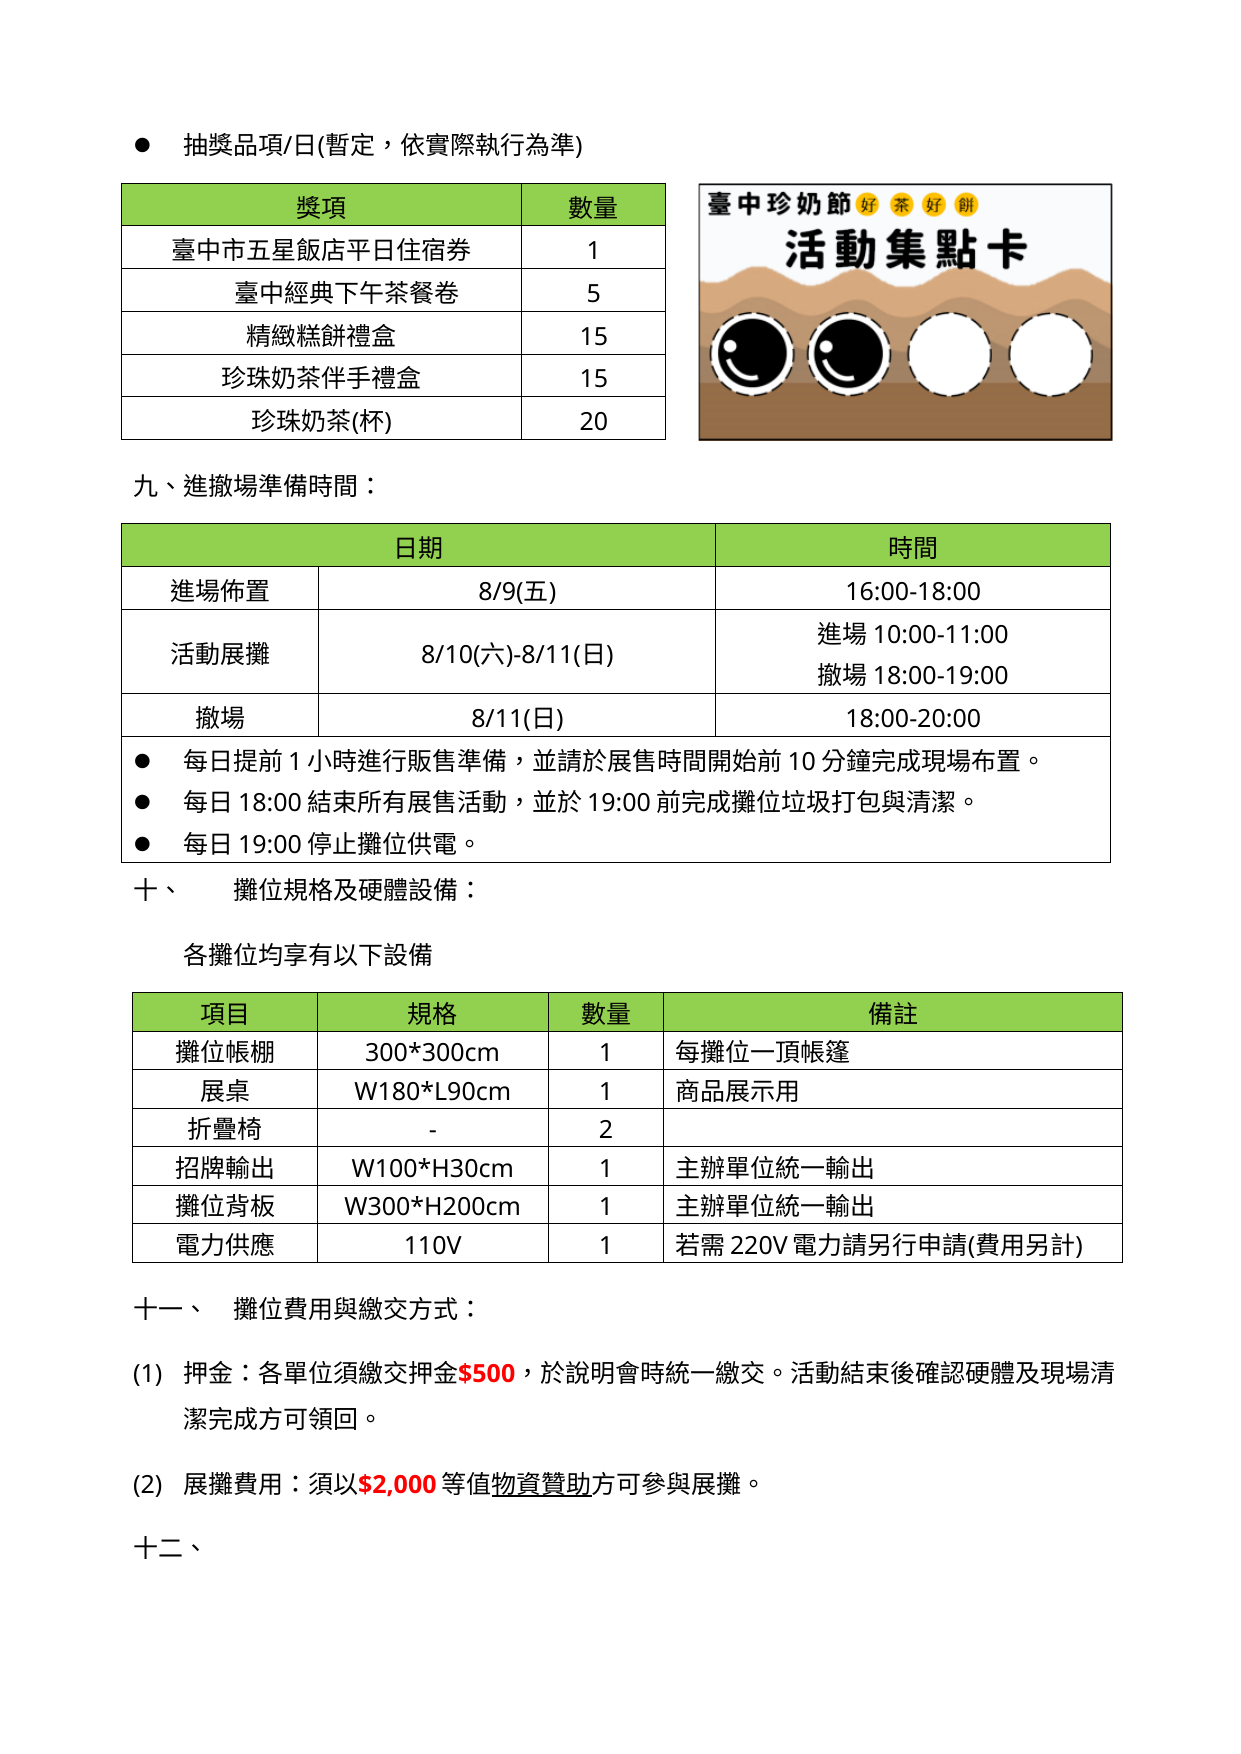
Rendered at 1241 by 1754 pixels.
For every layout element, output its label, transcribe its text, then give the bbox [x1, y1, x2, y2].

table_cell 折疊椅 [133, 1109, 317, 1146]
table_cell 18:00-20:00 [716, 694, 1110, 736]
table_cell W300*H200cm [318, 1186, 548, 1223]
table_cell 精緻糕餅禮盒 [122, 312, 521, 353]
table_cell 主辦單位統一輸出 [664, 1147, 1122, 1185]
table_header 時間 [716, 524, 1110, 566]
table_cell 電力供應 [133, 1224, 317, 1262]
table_header 備註 [664, 993, 1122, 1031]
table_cell 每日提前1小時進行販售準備，並請於展售時間開始前10分鐘完成現場布置。 每日18:00結束所有展售活動，並於19:00前完成攤位垃圾打包與清潔。 每日19:00停止攤位供電。 [122, 737, 1110, 862]
table_cell 1 [549, 1186, 663, 1223]
picture [698, 183, 1113, 441]
list 各攤位均享有以下設備 [183, 927, 1122, 973]
table_cell 珍珠奶茶(杯) [122, 397, 521, 439]
table_cell 臺中經典下午茶餐卷 [122, 269, 521, 311]
table_cell 進場10:00-11:00 撤場18:00-19:00 [716, 610, 1110, 693]
table_cell 20 [522, 397, 665, 439]
table_cell 1 [549, 1224, 663, 1262]
table_cell 110V [318, 1224, 548, 1262]
table_cell 攤位背板 [133, 1186, 317, 1223]
table_header 數量 [549, 993, 663, 1031]
table_cell 1 [522, 226, 665, 268]
table_cell 招牌輸出 [133, 1147, 317, 1185]
table_cell W180*L90cm [318, 1070, 548, 1108]
list 進撤場準備時間： [133, 459, 1122, 504]
table_cell 8/11(日) [319, 694, 715, 736]
table_cell 1 [549, 1147, 663, 1185]
table_cell W100*H30cm [318, 1147, 548, 1185]
list 攤位規格及硬體設備： [133, 863, 1122, 909]
list 抽獎品項/日(暫定，依實際執行為準) [133, 118, 1122, 164]
table_cell 300*300cm [318, 1032, 548, 1069]
table_cell 攤位帳棚 [133, 1032, 317, 1069]
table_cell 1 [549, 1032, 663, 1069]
table_cell 15 [522, 355, 665, 396]
table_cell 臺中市五星飯店平日住宿券 [122, 226, 521, 268]
table_cell 8/9(五) [319, 567, 715, 609]
table_cell - [318, 1109, 548, 1146]
table_cell 2 [549, 1109, 663, 1146]
list 展攤費用：須以$2,000等值物資贊助方可參與展攤。 [133, 1457, 1122, 1502]
table_cell 15 [522, 312, 665, 353]
table_cell 每攤位一頂帳篷 [664, 1032, 1122, 1069]
list 押金：各單位須繳交押金$500，於說明會時統一繳交。活動結束後確認硬體及現場清潔完成方可領回。 [133, 1346, 1122, 1438]
table_cell 活動展攤 [122, 610, 318, 693]
table_cell 進場佈置 [122, 567, 318, 609]
table_cell 展桌 [133, 1070, 317, 1108]
list 攤位費用與繳交方式： [133, 1282, 1122, 1327]
table_cell 8/10(六)-8/11(日) [319, 610, 715, 693]
table_cell 撤場 [122, 694, 318, 736]
table_header 數量 [522, 184, 665, 225]
table_cell 16:00-18:00 [716, 567, 1110, 609]
table_header 日期 [122, 524, 715, 566]
table_cell 1 [549, 1070, 663, 1108]
table_cell 主辦單位統一輸出 [664, 1186, 1122, 1223]
table_cell 若需220V電力請另行申請(費用另計) [664, 1224, 1122, 1262]
table_cell 商品展示用 [664, 1070, 1122, 1108]
table_header 獎項 [122, 184, 521, 225]
table_header 項目 [133, 993, 317, 1031]
table_cell 珍珠奶茶伴手禮盒 [122, 355, 521, 396]
table_header 規格 [318, 993, 548, 1031]
table_cell 5 [522, 269, 665, 311]
table_cell [664, 1109, 1122, 1146]
